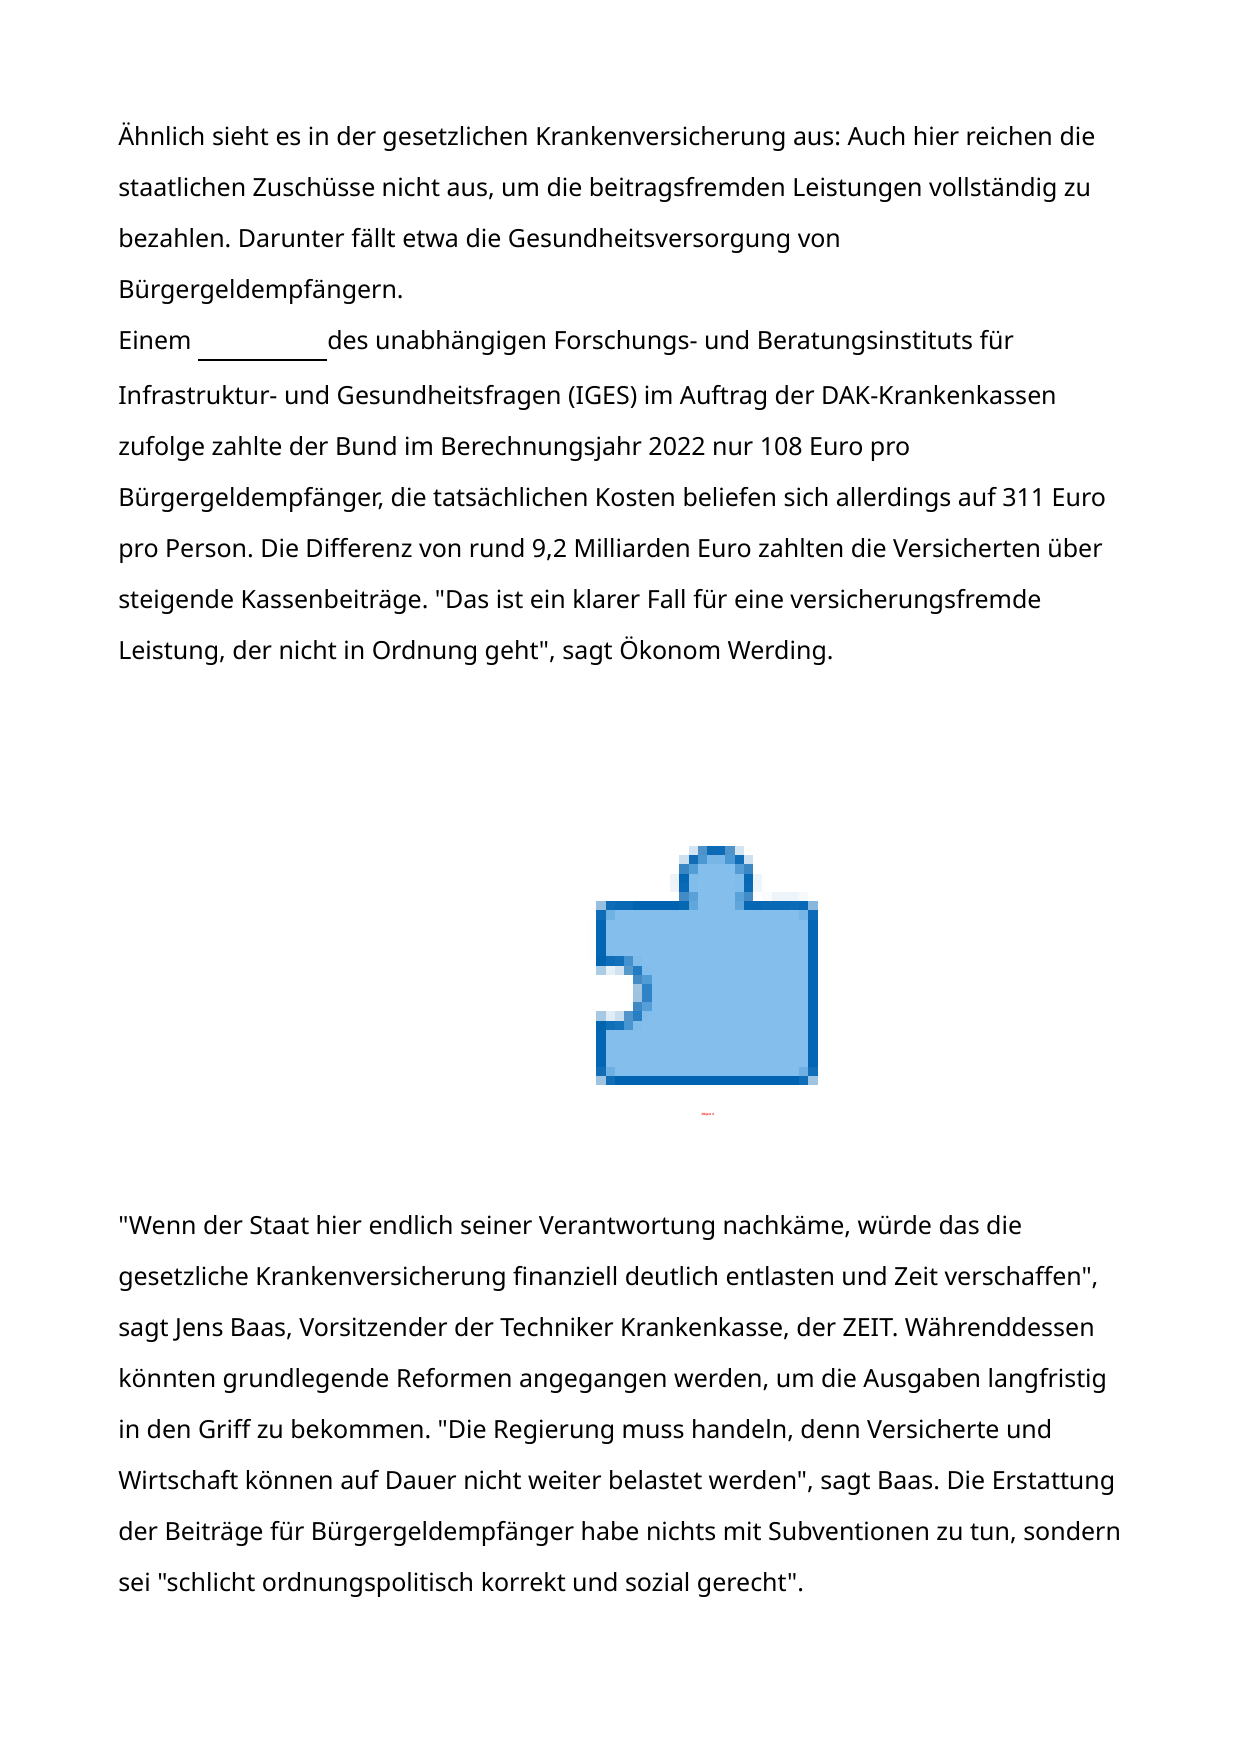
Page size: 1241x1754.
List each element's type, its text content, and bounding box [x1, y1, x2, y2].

text Einem Gutachten des unabhängigen Forschungs- und Beratungsinstituts für Infrastruktur- und Gesundheitsfragen (IGES) im Auftrag der DAK-Krankenkassen zufolge zahlte der Bund im Berechnungsjahr 2022 nur 108 Euro pro Bürgergeldempfänger, die tatsächlichen Kosten beliefen sich allerdings auf 311 Euro pro Person. Die Differenz von rund 9,2 Milliarden Euro zahlten die Versicherten über steigende Kassenbeiträge. "Das ist ein klarer Fall für eine versicherungsfremde Leistung, der nicht in Ordnung geht", sagt Ökonom Werding. [118, 322, 1122, 667]
text Ähnlich sieht es in der gesetzlichen Krankenversicherung aus: Auch hier reichen die staatlichen Zuschüsse nicht aus, um die beitragsfremden Leistungen vollständig zu bezahlen. Darunter fällt etwa die Gesundheitsversorgung von Bürgergeldempfängern. [118, 118, 1122, 305]
text "Wenn der Staat hier endlich seiner Verantwortung nachkäme, würde das die gesetzliche Krankenversicherung finanziell deutlich entlasten und Zeit verschaffen", sagt Jens Baas, Vorsitzender der Techniker Krankenkasse, der ZEIT. Währenddessen könnten grundlegende Reformen angegangen werden, um die Ausgaben langfristig in den Griff zu bekommen. "Die Regierung muss handeln, denn Versicherte und Wirtschaft können auf Dauer nicht weiter belastet werden", sagt Baas. Die Erstattung der Beiträge für Bürgergeldempfänger habe nichts mit Subventionen zu tun, sondern sei "schlicht ordnungspolitisch korrekt und sozial gerecht". [118, 1208, 1122, 1599]
